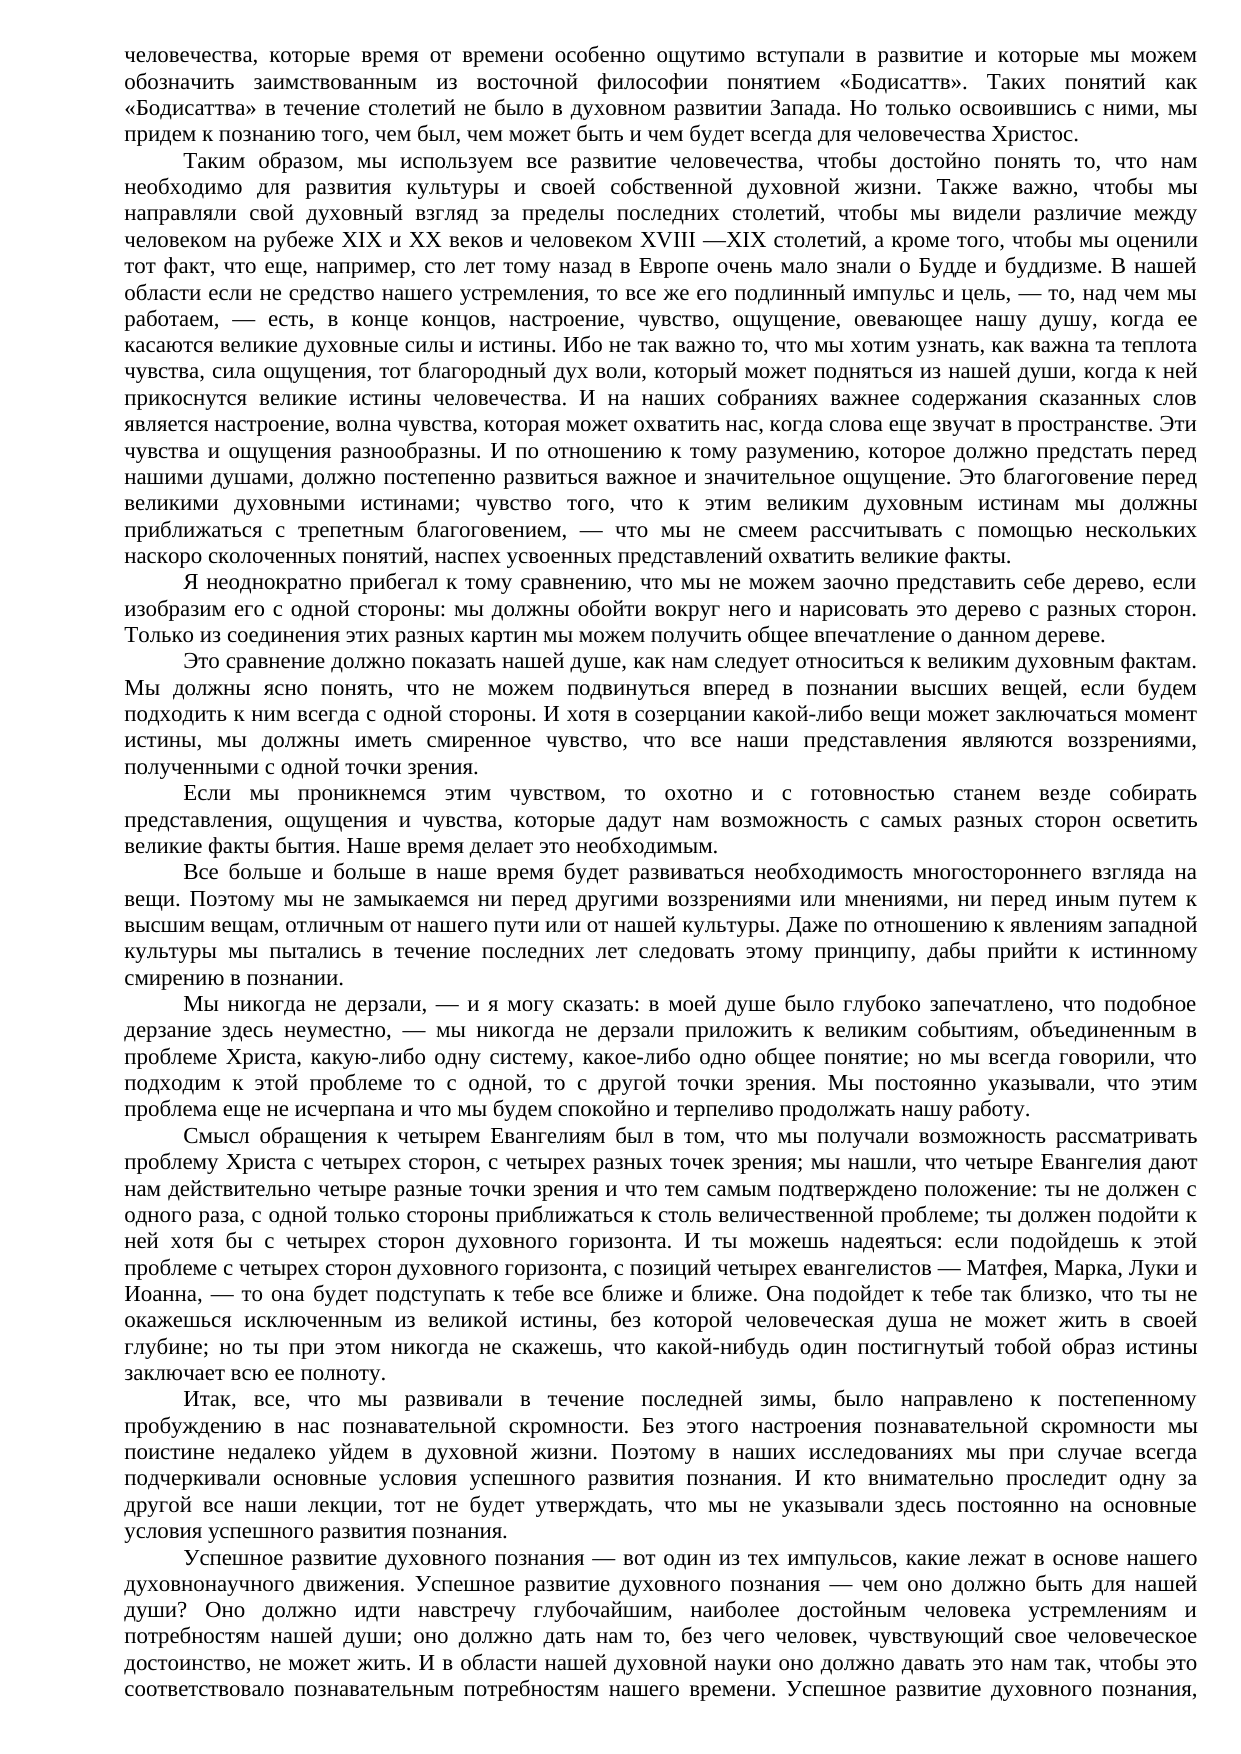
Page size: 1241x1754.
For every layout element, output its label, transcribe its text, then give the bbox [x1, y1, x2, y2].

text Я неоднократно прибегал к тому сравнению, что мы не можем заочно представить себе дерево, если изобразим его с одной стороны: мы должны обойти вокруг него и нарисовать это дерево с разных сторон. Только из соединения этих разных картин мы можем получить общее впечатление о данном дереве. [124, 568, 1199, 647]
text Все больше и больше в наше время будет развиваться необходимость многостороннего взгляда на вещи. Поэтому мы не замыкаемся ни перед другими воззрениями или мнениями, ни перед иным путем к высшим вещам, отличным от нашего пути или от нашей культуры. Даже по отношению к явлениям западной культуры мы пытались в течение последних лет следовать этому принципу, дабы прийти к истинному смирению в познании. [124, 858, 1199, 990]
text Это сравнение должно показать нашей душе, как нам следует относиться к великим духовным фактам. Мы должны ясно понять, что не можем подвинуться вперед в познании высших вещей, если будем подходить к ним всегда с одной стороны. И хотя в созерцании какой-либо вещи может заключаться момент истины, мы должны иметь смиренное чувство, что все наши представления являются воззрениями, полученными с одной точки зрения. [124, 647, 1199, 779]
text человечества, которые время от времени особенно ощутимо вступали в развитие и которые мы можем обозначить заимствованным из восточной философии понятием «Бодисаттв». Таких понятий как «Бодисаттва» в течение столетий не было в духовном развитии Запада. Но только освоившись с ними, мы придем к познанию того, чем был, чем может быть и чем будет всегда для человечества Христос. [124, 41, 1199, 147]
text Смысл обращения к четырем Евангелиям был в том, что мы получали возможность рассматривать проблему Христа с четырех сторон, с четырех разных точек зрения; мы нашли, что четыре Евангелия дают нам действительно четыре разные точки зрения и что тем самым подтверждено положение: ты не должен с одного раза, с одной только стороны приближаться к столь величественной проблеме; ты должен подойти к ней хотя бы с четырех сторон духовного горизонта. И ты можешь надеяться: если подойдешь к этой проблеме с четырех сторон духовного горизонта, с позиций четырех евангелистов — Матфея, Марка, Луки и Иоанна, — то она будет подступать к тебе все ближе и ближе. Она подойдет к тебе так близко, что ты не окажешься исключенным из великой истины, без которой человеческая душа не может жить в своей глубине; но ты при этом никогда не скажешь, что какой-нибудь один постигнутый тобой образ истины заключает всю ее полноту. [124, 1122, 1199, 1385]
text Успешное развитие духовного познания — вот один из тех импульсов, какие лежат в основе нашего духовнонаучного движения. Успешное развитие духовного познания — чем оно должно быть для нашей души? Оно должно идти навстречу глубочайшим, наиболее достойным человека устремлениям и потребностям нашей души; оно должно дать нам то, без чего человек, чувствующий свое человеческое достоинство, не может жить. И в области нашей духовной науки оно должно давать это нам так, чтобы это соответствовало познавательным потребностям нашего времени. Успешное развитие духовного познания, [124, 1543, 1199, 1702]
text Итак, все, что мы развивали в течение последней зимы, было направлено к постепенному пробуждению в нас познавательной скромности. Без этого настроения познавательной скромности мы поистине недалеко уйдем в духовной жизни. Поэтому в наших исследованиях мы при случае всегда подчеркивали основные условия успешного развития познания. И кто внимательно проследит одну за другой все наши лекции, тот не будет утверждать, что мы не указывали здесь постоянно на основные условия успешного развития познания. [124, 1385, 1199, 1543]
text Мы никогда не дерзали, — и я могу сказать: в моей душе было глубоко запечатлено, что подобное дерзание здесь неуместно, — мы никогда не дерзали приложить к великим событиям, объединенным в проблеме Христа, какую-либо одну систему, какое-либо одно общее понятие; но мы всегда говорили, что подходим к этой проблеме то с одной, то с другой точки зрения. Мы постоянно указывали, что этим проблема еще не исчерпана и что мы будем спокойно и терпеливо продолжать нашу работу. [124, 990, 1199, 1122]
text Таким образом, мы используем все развитие человечества, чтобы достойно понять то, что нам необходимо для развития культуры и своей собственной духовной жизни. Также важно, чтобы мы направляли свой духовный взгляд за пределы последних столетий, чтобы мы видели различие между человеком на рубеже XIX и XX веков и человеком XVIII —XIX столетий, а кроме того, чтобы мы оценили тот факт, что еще, например, сто лет тому назад в Европе очень мало знали о Будде и буддизме. В нашей области если не средство нашего устремления, то все же его подлинный импульс и цель, — то, над чем мы работаем, — есть, в конце концов, настроение, чувство, ощущение, овевающее нашу душу, когда ее касаются великие духовные силы и истины. Ибо не так важно то, что мы хотим узнать, как важна та теплота чувства, сила ощущения, тот благородный дух воли, который может подняться из нашей души, когда к ней прикоснутся великие истины человечества. И на наших собраниях важнее содержания сказанных слов является настроение, волна чувства, которая может охватить нас, когда слова еще звучат в пространстве. Эти чувства и ощущения разнообразны. И по отношению к тому разумению, которое должно предстать перед нашими душами, должно постепенно развиться важное и значительное ощущение. Это благоговение перед великими духовными истинами; чувство того, что к этим великим духовным истинам мы должны приближаться с трепетным благоговением, — что мы не смеем рассчитывать с помощью нескольких наскоро сколоченных понятий, наспех усвоенных представлений охватить великие факты. [124, 147, 1199, 568]
text Если мы проникнемся этим чувством, то охотно и с готовностью станем везде собирать представления, ощущения и чувства, которые дадут нам возможность с самых разных сторон осветить великие факты бытия. Наше время делает это необходимым. [124, 779, 1199, 858]
